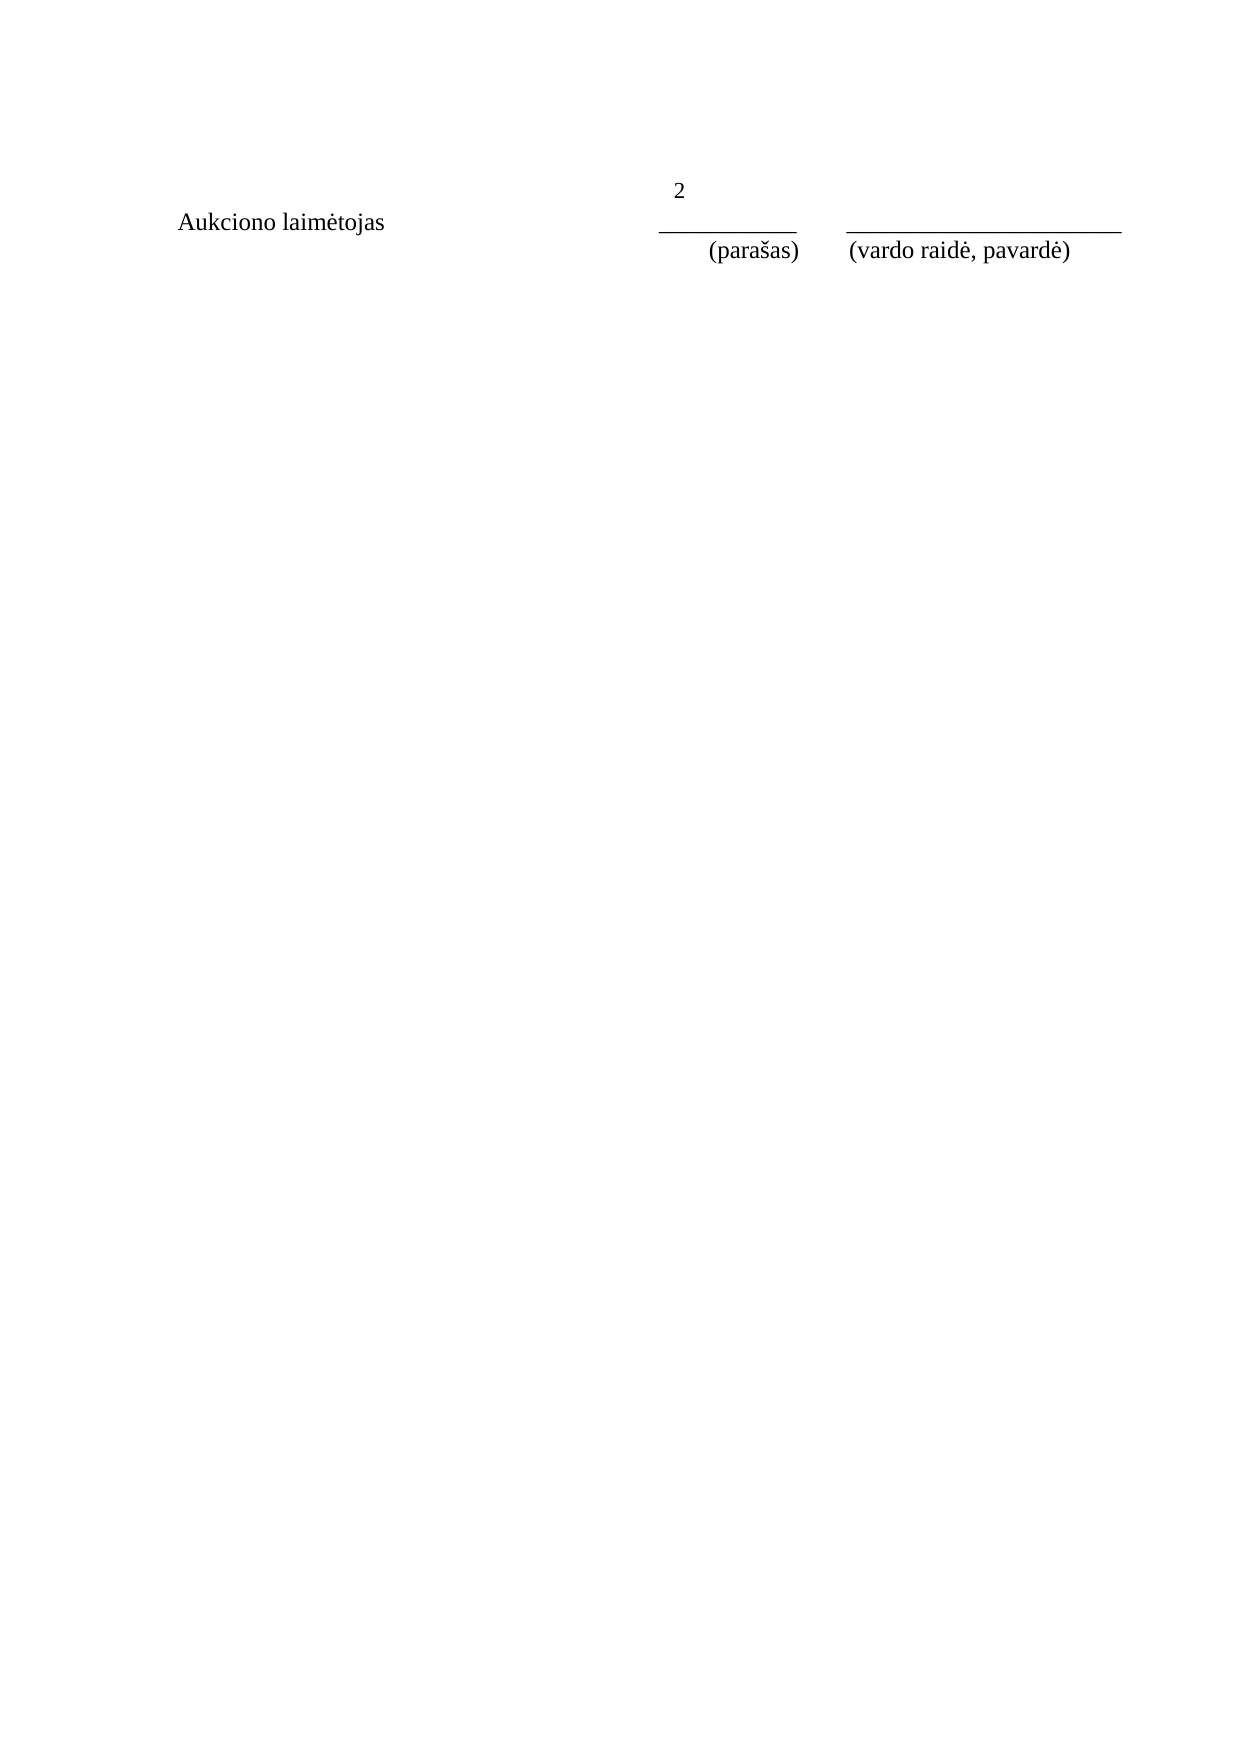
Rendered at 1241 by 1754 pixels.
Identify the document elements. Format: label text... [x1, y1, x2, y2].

text Aukciono laimėtojas ___________ ______________________ [177, 207, 1181, 235]
text (parašas) (vardo raidė, pavardė) [277, 235, 1181, 264]
